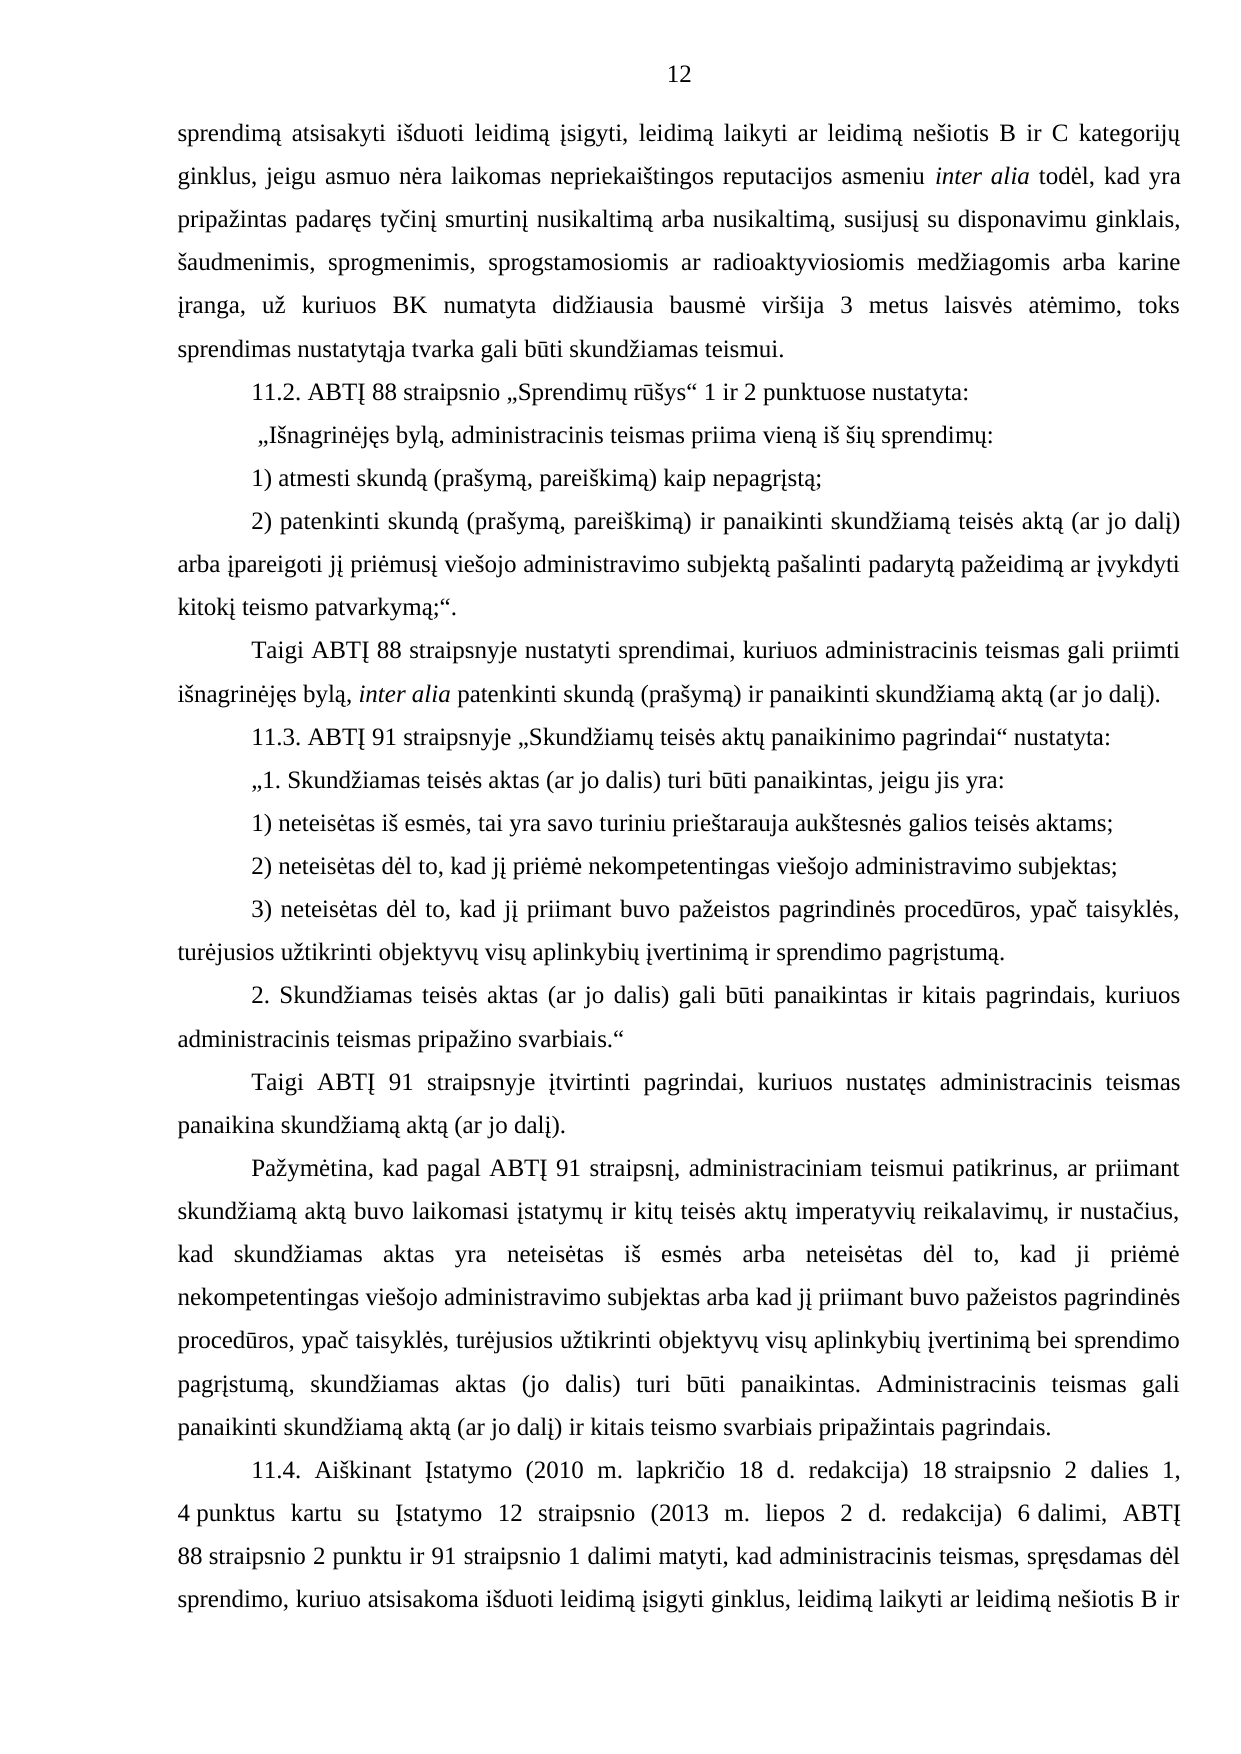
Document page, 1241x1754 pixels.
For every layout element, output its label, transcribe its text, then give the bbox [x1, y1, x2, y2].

text 2) neteisėtas dėl to, kad jį priėmė nekompetentingas viešojo administravimo subjektas; [177, 851, 1181, 880]
text Pažymėtina, kad pagal ABTĮ 91 straipsnį, administraciniam teismui patikrinus, ar priimant skundžiamą aktą buvo laikomasi įstatymų ir kitų teisės aktų imperatyvių reikalavimų, ir nustačius, kad skundžiamas aktas yra neteisėtas iš esmės arba neteisėtas dėl to, kad ji priėmė nekompetentingas viešojo administravimo subjektas arba kad jį priimant buvo pažeistos pagrindinės procedūros, ypač taisyklės, turėjusios užtikrinti objektyvų visų aplinkybių įvertinimą bei sprendimo pagrįstumą, skundžiamas aktas (jo dalis) turi būti panaikintas. Administracinis teismas gali panaikinti skundžiamą aktą (ar jo dalį) ir kitais teismo svarbiais pripažintais pagrindais. [177, 1153, 1181, 1441]
text 11.4. Aiškinant Įstatymo (2010 m. lapkričio 18 d. redakcija) 18 straipsnio 2 dalies 1, 4 punktus kartu su Įstatymo 12 straipsnio (2013 m. liepos 2 d. redakcija) 6 dalimi, ABTĮ 88 straipsnio 2 punktu ir 91 straipsnio 1 dalimi matyti, kad administracinis teismas, spręsdamas dėl sprendimo, kuriuo atsisakoma išduoti leidimą įsigyti ginklus, leidimą laikyti ar leidimą nešiotis B ir [177, 1455, 1181, 1613]
text 3) neteisėtas dėl to, kad jį priimant buvo pažeistos pagrindinės procedūros, ypač taisyklės, turėjusios užtikrinti objektyvų visų aplinkybių įvertinimą ir sprendimo pagrįstumą. [177, 894, 1181, 966]
text 2. Skundžiamas teisės aktas (ar jo dalis) gali būti panaikintas ir kitais pagrindais, kuriuos administracinis teismas pripažino svarbiais.“ [177, 981, 1181, 1052]
text Taigi ABTĮ 88 straipsnyje nustatyti sprendimai, kuriuos administracinis teismas gali priimti išnagrinėjęs bylą, inter alia patenkinti skundą (prašymą) ir panaikinti skundžiamą aktą (ar jo dalį). [177, 636, 1181, 707]
text „1. Skundžiamas teisės aktas (ar jo dalis) turi būti panaikintas, jeigu jis yra: [177, 765, 1181, 794]
text 2) patenkinti skundą (prašymą, pareiškimą) ir panaikinti skundžiamą teisės aktą (ar jo dalį) arba įpareigoti jį priėmusį viešojo administravimo subjektą pašalinti padarytą pažeidimą ar įvykdyti kitokį teismo patvarkymą;“. [177, 506, 1181, 621]
text sprendimą atsisakyti išduoti leidimą įsigyti, leidimą laikyti ar leidimą nešiotis B ir C kategorijų ginklus, jeigu asmuo nėra laikomas nepriekaištingos reputacijos asmeniu inter alia todėl, kad yra pripažintas padaręs tyčinį smurtinį nusikaltimą arba nusikaltimą, susijusį su disponavimu ginklais, šaudmenimis, sprogmenimis, sprogstamosiomis ar radioaktyviosiomis medžiagomis arba karine įranga, už kuriuos BK numatyta didžiausia bausmė viršija 3 metus laisvės atėmimo, toks sprendimas nustatytąja tvarka gali būti skundžiamas teismui. [177, 118, 1181, 362]
text Taigi ABTĮ 91 straipsnyje įtvirtinti pagrindai, kuriuos nustatęs administracinis teismas panaikina skundžiamą aktą (ar jo dalį). [177, 1067, 1181, 1139]
text „Išnagrinėjęs bylą, administracinis teismas priima vieną iš šių sprendimų: [177, 420, 1181, 449]
text 11.2. ABTĮ 88 straipsnio „Sprendimų rūšys“ 1 ir 2 punktuose nustatyta: [177, 377, 1181, 406]
text 1) atmesti skundą (prašymą, pareiškimą) kaip nepagrįstą; [177, 463, 1181, 492]
text 1) neteisėtas iš esmės, tai yra savo turiniu prieštarauja aukštesnės galios teisės aktams; [177, 808, 1181, 837]
text 11.3. ABTĮ 91 straipsnyje „Skundžiamų teisės aktų panaikinimo pagrindai“ nustatyta: [177, 722, 1181, 751]
